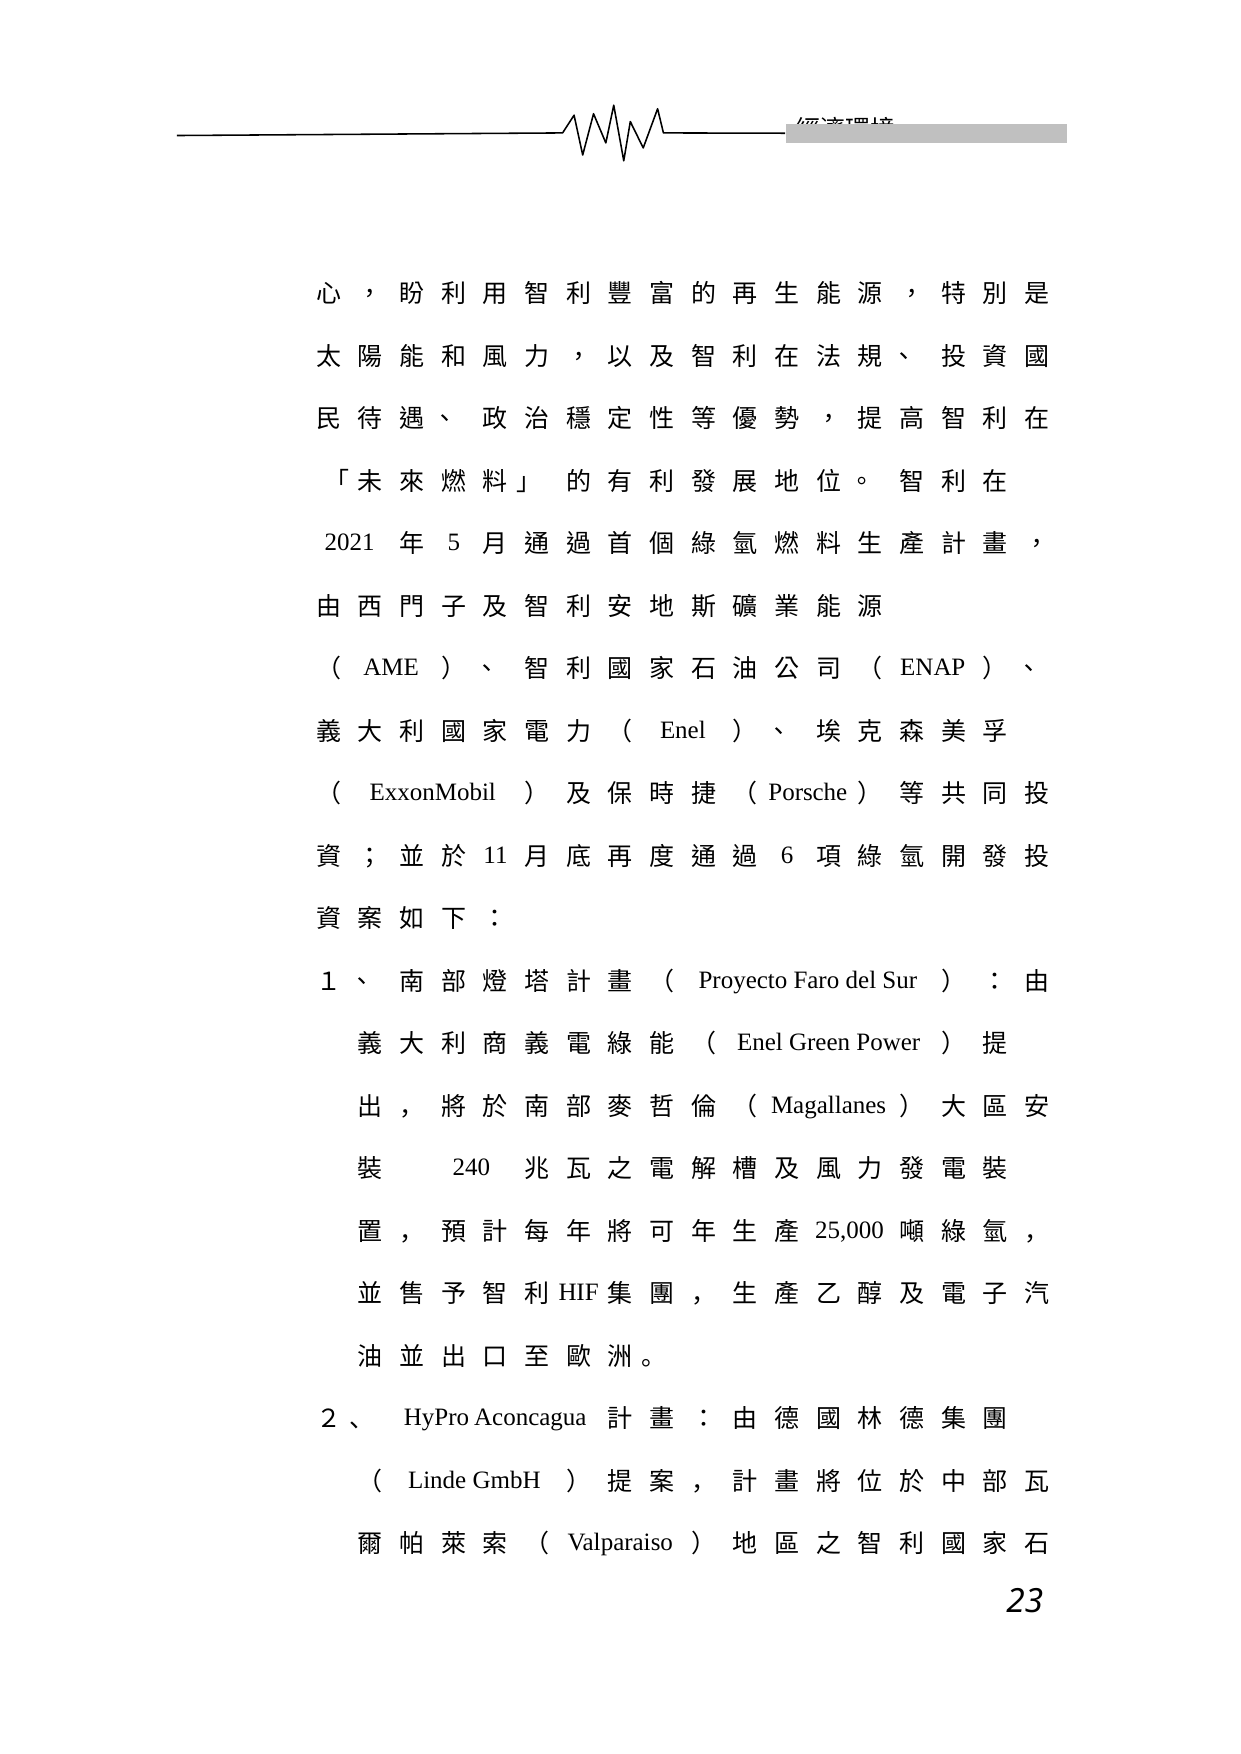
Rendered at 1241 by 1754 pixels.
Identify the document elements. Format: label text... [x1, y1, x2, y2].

text １、南部燈塔計畫（Proyecto Faro del Sur）：由義大利商義電綠能（Enel Green Power）提出，將於南部麥哲倫（Magallanes）大區安裝 240 兆瓦之電解槽及風力發電裝置，預計每年將可年生產25,000噸綠氫，並售予智利HIF集團，生產乙醇及電子汽油並出口至歐洲。 [281, 938, 1058, 1375]
text 心，盼利用智利豐富的再生能源，特別是太陽能和風力，以及智利在法規、投資國民待遇、政治穩定性等優勢，提高智利在「未來燃料」的有利發展地位。智利在2021年5月通過首個綠氫燃料生產計畫，由西門子及智利安地斯礦業能源（AME）、智利國家石油公司（ENAP）、義大利國家電力（Enel）、埃克森美孚 （ExxonMobil）及保時捷（Porsche）等共同投資；並於11月底再度通過6項綠氫開發投資案如下： [281, 250, 1058, 938]
text ２、HyPro Aconcagua計畫：由德國林德集團（Linde GmbH）提案，計畫將位於中部瓦爾帕萊索（Valparaiso）地區之智利國家石 [281, 1375, 1058, 1563]
